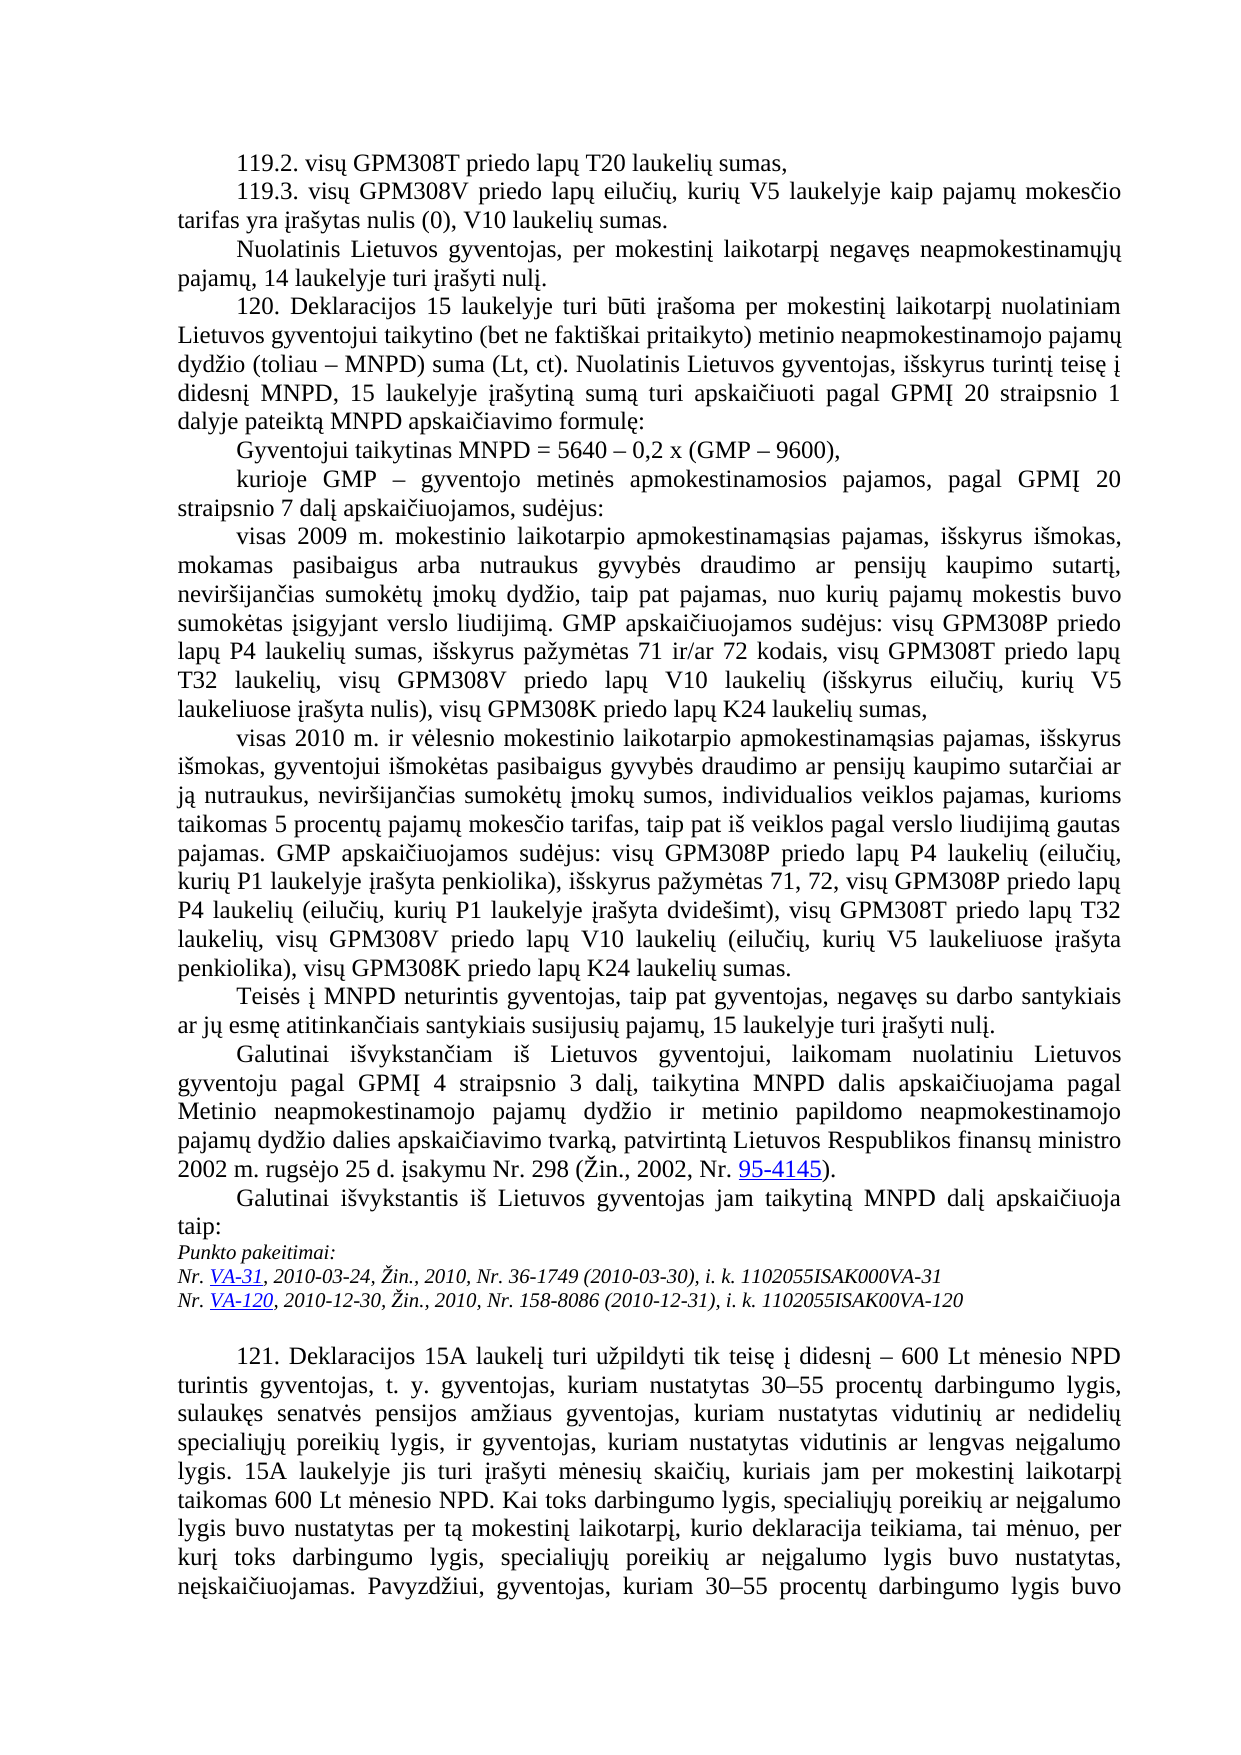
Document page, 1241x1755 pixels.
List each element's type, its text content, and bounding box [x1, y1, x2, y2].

text kurioje GMP – gyventojo metinės apmokestinamosios pajamos, pagal GPMĮ 20 straipsnio 7 dalį apskaičiuojamos, sudėjus: [177, 464, 1122, 521]
text Nr. VA-31, 2010-03-24, Žin., 2010, Nr. 36-1749 (2010-03-30), i. k. 1102055ISAK000VA-31 [177, 1264, 1122, 1288]
text Gyventojui taikytinas MNPD = 5640 – 0,2 x (GMP – 9600), [177, 435, 1122, 464]
text Galutinai išvykstančiam iš Lietuvos gyventojui, laikomam nuolatiniu Lietuvos gyventoju pagal GPMĮ 4 straipsnio 3 dalį, taikytina MNPD dalis apskaičiuojama pagal Metinio neapmokestinamojo pajamų dydžio ir metinio papildomo neapmokestinamojo pajamų dydžio dalies apskaičiavimo tvarką, patvirtintą Lietuvos Respublikos finansų ministro 2002 m. rugsėjo 25 d. įsakymu Nr. 298 (Žin., 2002, Nr. 95-4145). [177, 1039, 1122, 1183]
text 119.3. visų GPM308V priedo lapų eilučių, kurių V5 laukelyje kaip pajamų mokesčio tarifas yra įrašytas nulis (0), V10 laukelių sumas. [177, 176, 1122, 234]
text visas 2010 m. ir vėlesnio mokestinio laikotarpio apmokestinamąsias pajamas, išskyrus išmokas, gyventojui išmokėtas pasibaigus gyvybės draudimo ar pensijų kaupimo sutarčiai ar ją nutraukus, neviršijančias sumokėtų įmokų sumos, individualios veiklos pajamas, kurioms taikomas 5 procentų pajamų mokesčio tarifas, taip pat iš veiklos pagal verslo liudijimą gautas pajamas. GMP apskaičiuojamos sudėjus: visų GPM308P priedo lapų P4 laukelių (eilučių, kurių P1 laukelyje įrašyta penkiolika), išskyrus pažymėtas 71, 72, visų GPM308P priedo lapų P4 laukelių (eilučių, kurių P1 laukelyje įrašyta dvidešimt), visų GPM308T priedo lapų T32 laukelių, visų GPM308V priedo lapų V10 laukelių (eilučių, kurių V5 laukeliuose įrašyta penkiolika), visų GPM308K priedo lapų K24 laukelių sumas. [177, 723, 1122, 981]
text Punkto pakeitimai: [177, 1240, 1122, 1264]
text Nuolatinis Lietuvos gyventojas, per mokestinį laikotarpį negavęs neapmokestinamųjų pajamų, 14 laukelyje turi įrašyti nulį. [177, 234, 1122, 291]
text 119.2. visų GPM308T priedo lapų T20 laukelių sumas, [177, 148, 1122, 176]
text visas 2009 m. mokestinio laikotarpio apmokestinamąsias pajamas, išskyrus išmokas, mokamas pasibaigus arba nutraukus gyvybės draudimo ar pensijų kaupimo sutartį, neviršijančias sumokėtų įmokų dydžio, taip pat pajamas, nuo kurių pajamų mokestis buvo sumokėtas įsigyjant verslo liudijimą. GMP apskaičiuojamos sudėjus: visų GPM308P priedo lapų P4 laukelių sumas, išskyrus pažymėtas 71 ir/ar 72 kodais, visų GPM308T priedo lapų T32 laukelių, visų GPM308V priedo lapų V10 laukelių (išskyrus eilučių, kurių V5 laukeliuose įrašyta nulis), visų GPM308K priedo lapų K24 laukelių sumas, [177, 521, 1122, 723]
text Nr. VA-120, 2010-12-30, Žin., 2010, Nr. 158-8086 (2010-12-31), i. k. 1102055ISAK00VA-120 [177, 1288, 1122, 1312]
text Galutinai išvykstantis iš Lietuvos gyventojas jam taikytiną MNPD dalį apskaičiuoja taip: [177, 1183, 1122, 1240]
text 120. Deklaracijos 15 laukelyje turi būti įrašoma per mokestinį laikotarpį nuolatiniam Lietuvos gyventojui taikytino (bet ne faktiškai pritaikyto) metinio neapmokestinamojo pajamų dydžio (toliau – MNPD) suma (Lt, ct). Nuolatinis Lietuvos gyventojas, išskyrus turintį teisę į didesnį MNPD, 15 laukelyje įrašytiną sumą turi apskaičiuoti pagal GPMĮ 20 straipsnio 1 dalyje pateiktą MNPD apskaičiavimo formulę: [177, 291, 1122, 435]
text Teisės į MNPD neturintis gyventojas, taip pat gyventojas, negavęs su darbo santykiais ar jų esmę atitinkančiais santykiais susijusių pajamų, 15 laukelyje turi įrašyti nulį. [177, 981, 1122, 1039]
text 121. Deklaracijos 15A laukelį turi užpildyti tik teisę į didesnį – 600 Lt mėnesio NPD turintis gyventojas, t. y. gyventojas, kuriam nustatytas 30–55 procentų darbingumo lygis, sulaukęs senatvės pensijos amžiaus gyventojas, kuriam nustatytas vidutinių ar nedidelių specialiųjų poreikių lygis, ir gyventojas, kuriam nustatytas vidutinis ar lengvas neįgalumo lygis. 15A laukelyje jis turi įrašyti mėnesių skaičių, kuriais jam per mokestinį laikotarpį taikomas 600 Lt mėnesio NPD. Kai toks darbingumo lygis, specialiųjų poreikių ar neįgalumo lygis buvo nustatytas per tą mokestinį laikotarpį, kurio deklaracija teikiama, tai mėnuo, per kurį toks darbingumo lygis, specialiųjų poreikių ar neįgalumo lygis buvo nustatytas, neįskaičiuojamas. Pavyzdžiui, gyventojas, kuriam 30–55 procentų darbingumo lygis buvo [177, 1341, 1122, 1600]
